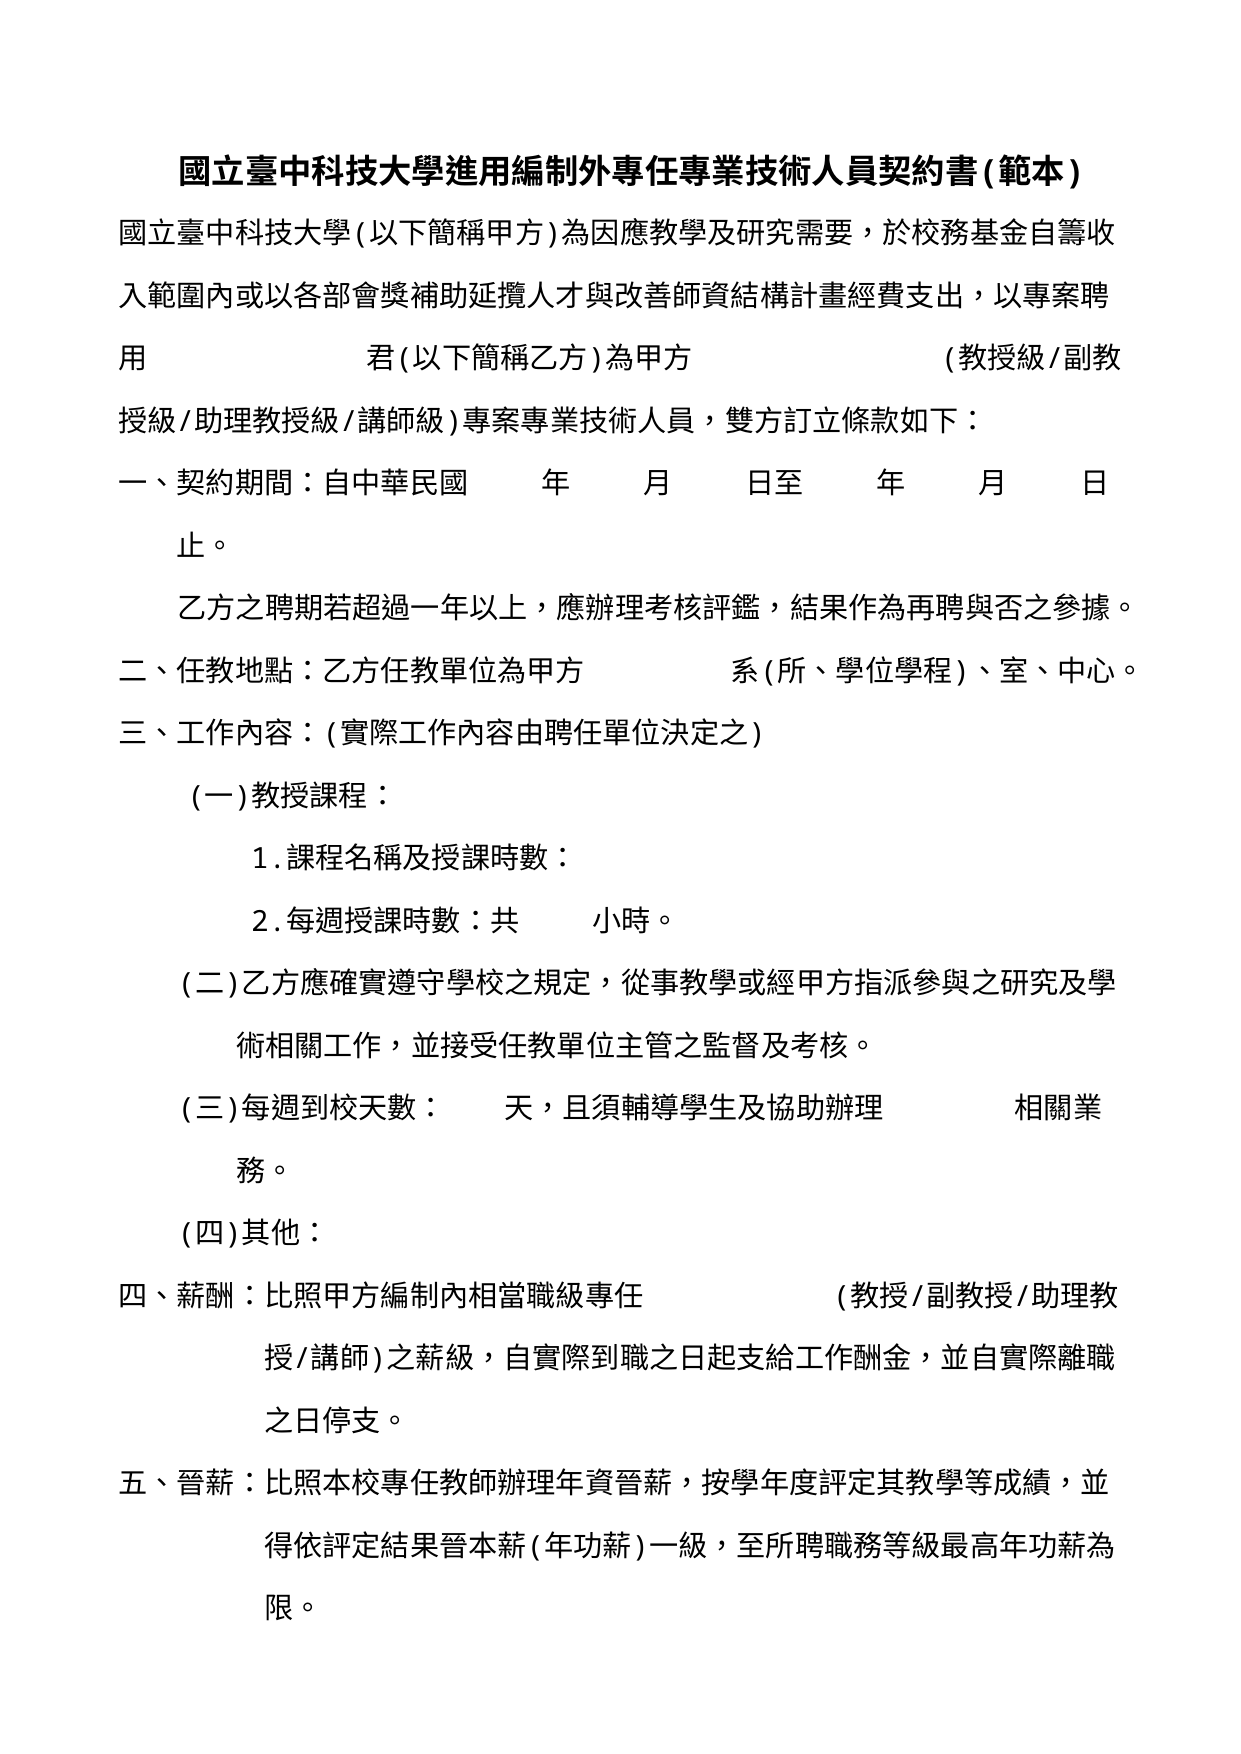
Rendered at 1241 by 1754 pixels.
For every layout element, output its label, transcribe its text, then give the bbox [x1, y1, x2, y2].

text 國立臺中科技大學(以下簡稱甲方)為因應教學及研究需要，於校務基金自籌收入範圍內或以各部會獎補助延攬人才與改善師資結構計畫經費支出，以專案聘用 君(以下簡稱乙方)為甲方 (教授級/副教授級/助理教授級/講師級)專案專業技術人員，雙方訂立條款如下： [118, 189, 1122, 439]
text 五、晉薪：比照本校專任教師辦理年資晉薪，按學年度評定其教學等成績，並得依評定結果晉本薪(年功薪)一級，至所聘職務等級最高年功薪為限。 [118, 1439, 1122, 1627]
text 乙方之聘期若超過一年以上，應辦理考核評鑑，結果作為再聘與否之參據。 [177, 564, 1122, 627]
text (三)每週到校天數： 天，且須輔導學生及協助辦理 相關業務。 [177, 1064, 1122, 1189]
text 三、工作內容：(實際工作內容由聘任單位決定之) [118, 689, 1122, 752]
text (二)乙方應確實遵守學校之規定，從事教學或經甲方指派參與之研究及學術相關工作，並接受任教單位主管之監督及考核。 [177, 939, 1122, 1064]
text 四、薪酬：比照甲方編制內相當職級專任 (教授/副教授/助理教授/講師)之薪級，自實際到職之日起支給工作酬金，並自實際離職之日停支。 [118, 1252, 1122, 1439]
text 一、契約期間：自中華民國 年 月 日至 年 月 日止。 [118, 439, 1122, 564]
table_header 國立臺中科技大學進用編制外專任專業技術人員契約書(範本) [118, 127, 1240, 189]
text (四)其他： [177, 1189, 1122, 1252]
text 2.每週授課時數：共 小時。 [118, 877, 1122, 939]
text (一)教授課程： [118, 752, 1122, 814]
text 1.課程名稱及授課時數： [118, 814, 1122, 877]
text 二、任教地點：乙方任教單位為甲方 系(所、學位學程)、室、中心。 [118, 627, 1122, 689]
